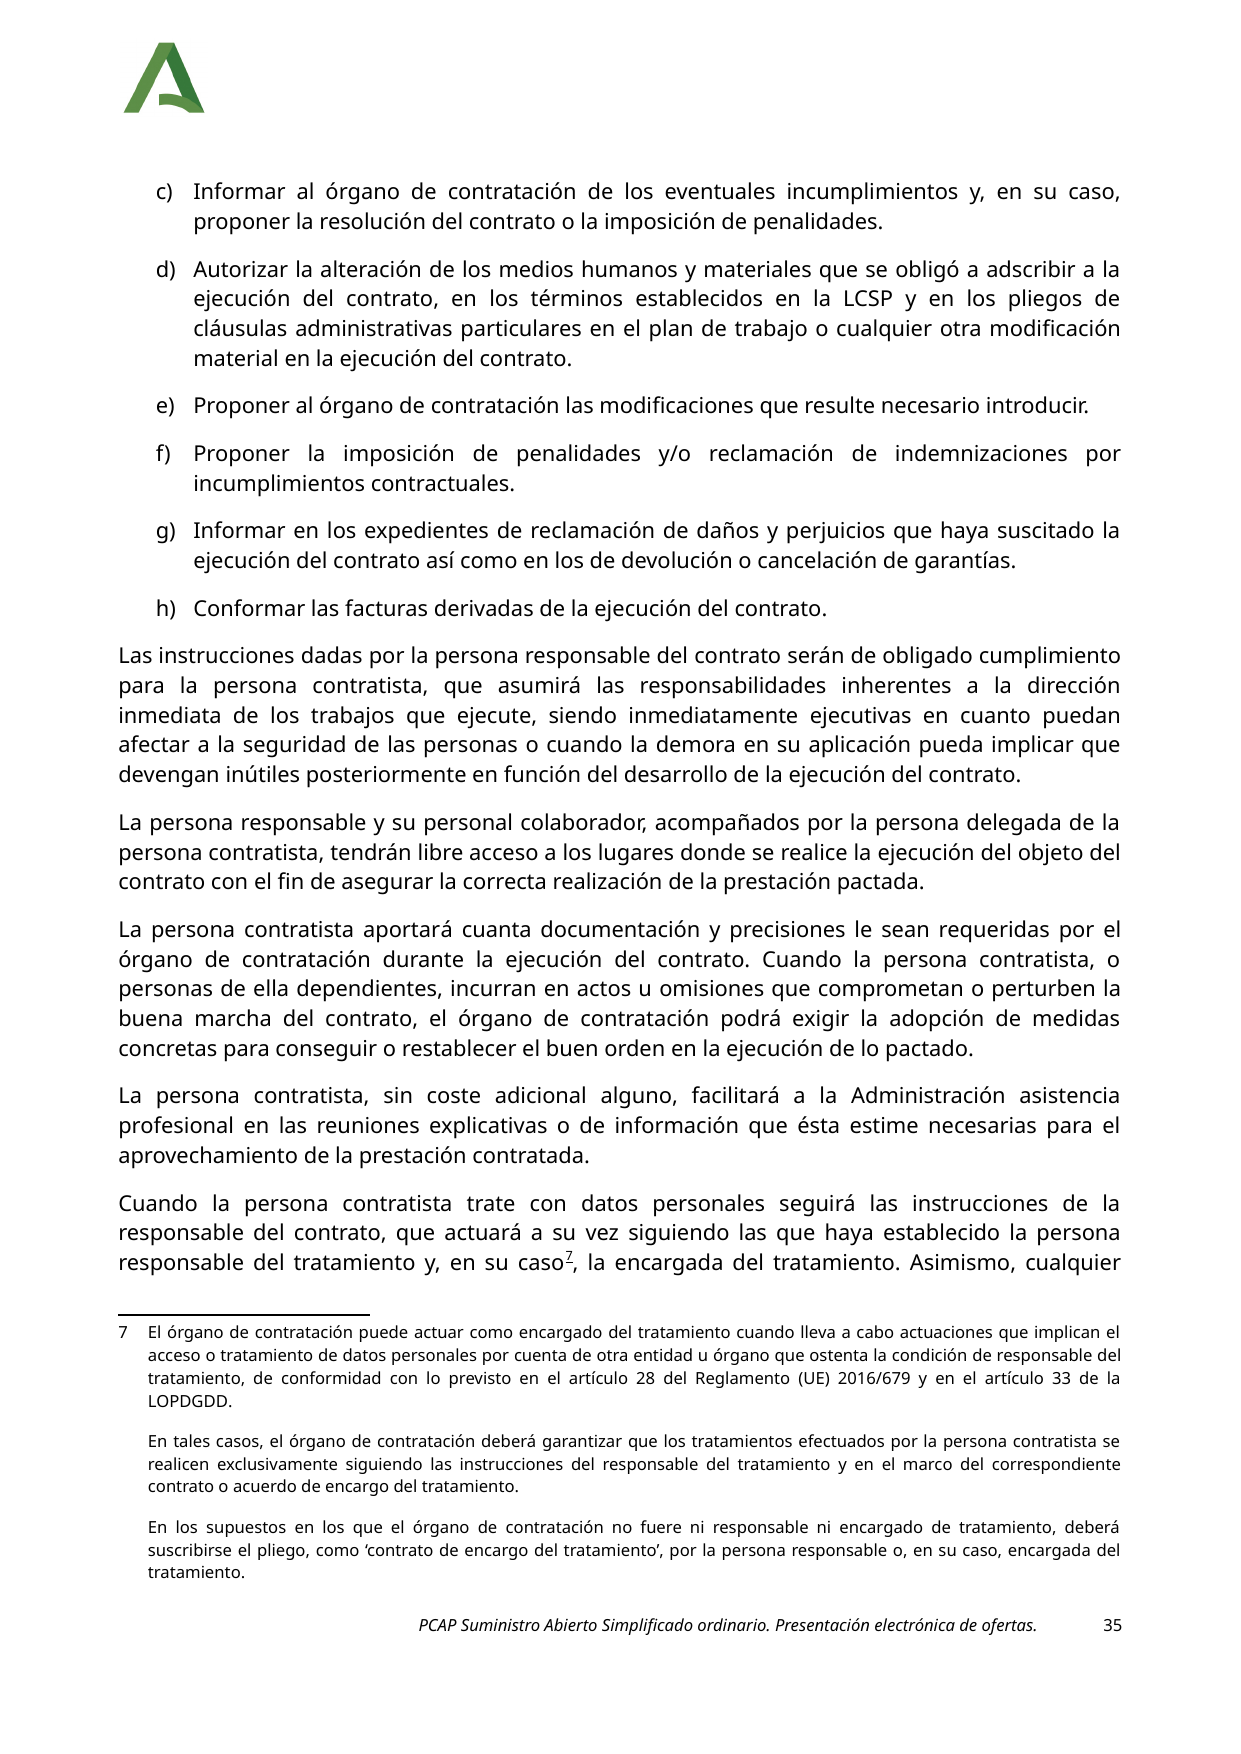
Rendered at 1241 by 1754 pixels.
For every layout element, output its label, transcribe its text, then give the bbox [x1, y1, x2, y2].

text El órgano de contratación puede actuar como encargado del tratamiento cuando lleva a cabo actuaciones que implican el acceso o tratamiento de datos personales por cuenta de otra entidad u órgano que ostenta la condición de responsable del tratamiento, de conformidad con lo previsto en el artículo 28 del Reglamento (UE) 2016/679 y en el artículo 33 de la LOPDGDD. [118, 1321, 1122, 1412]
list Informar en los expedientes de reclamación de daños y perjuicios que haya suscitado la ejecución del contrato así como en los de devolución o cancelación de garantías. [156, 515, 1122, 575]
text En tales casos, el órgano de contratación deberá garantizar que los tratamientos efectuados por la persona contratista se realicen exclusivamente siguiendo las instrucciones del responsable del tratamiento y en el marco del correspondiente contrato o acuerdo de encargo del tratamiento. [118, 1430, 1122, 1498]
picture [119, 38, 209, 117]
text La persona contratista, sin coste adicional alguno, facilitará a la Administración asistencia profesional en las reuniones explicativas o de información que ésta estime necesarias para el aprovechamiento de la prestación contratada. [118, 1081, 1122, 1170]
text Cuando la persona contratista trate con datos personales seguirá las instrucciones de la responsable del contrato, que actuará a su vez siguiendo las que haya establecido la persona responsable del tratamiento y, en su caso, la encargada del tratamiento. Asimismo, cualquier [118, 1188, 1122, 1277]
text La persona contratista aportará cuanta documentación y precisiones le sean requeridas por el órgano de contratación durante la ejecución del contrato. Cuando la persona contratista, o personas de ella dependientes, incurran en actos u omisiones que comprometan o perturben la buena marcha del contrato, el órgano de contratación podrá exigir la adopción de medidas concretas para conseguir o restablecer el buen orden en la ejecución de lo pactado. [118, 914, 1122, 1063]
list Proponer al órgano de contratación las modificaciones que resulte necesario introducir. [156, 391, 1122, 420]
list Informar al órgano de contratación de los eventuales incumplimientos y, en su caso, proponer la resolución del contrato o la imposición de penalidades. [156, 176, 1122, 236]
text Las instrucciones dadas por la persona responsable del contrato serán de obligado cumplimiento para la persona contratista, que asumirá las responsabilidades inherentes a la dirección inmediata de los trabajos que ejecute, siendo inmediatamente ejecutivas en cuanto puedan afectar a la seguridad de las personas o cuando la demora en su aplicación pueda implicar que devengan inútiles posteriormente en función del desarrollo de la ejecución del contrato. [118, 640, 1122, 789]
list Autorizar la alteración de los medios humanos y materiales que se obligó a adscribir a la ejecución del contrato, en los términos establecidos en la LCSP y en los pliegos de cláusulas administrativas particulares en el plan de trabajo o cualquier otra modificación material en la ejecución del contrato. [156, 254, 1122, 373]
text La persona responsable y su personal colaborador, acompañados por la persona delegada de la persona contratista, tendrán libre acceso a los lugares donde se realice la ejecución del objeto del contrato con el fin de asegurar la correcta realización de la prestación pactada. [118, 807, 1122, 896]
list Conformar las facturas derivadas de la ejecución del contrato. [156, 593, 1122, 622]
text En los supuestos en los que el órgano de contratación no fuere ni responsable ni encargado de tratamiento, deberá suscribirse el pliego, como ‘contrato de encargo del tratamiento’, por la persona responsable o, en su caso, encargada del tratamiento. [118, 1516, 1122, 1584]
list Proponer la imposición de penalidades y/o reclamación de indemnizaciones por incumplimientos contractuales. [156, 438, 1122, 498]
